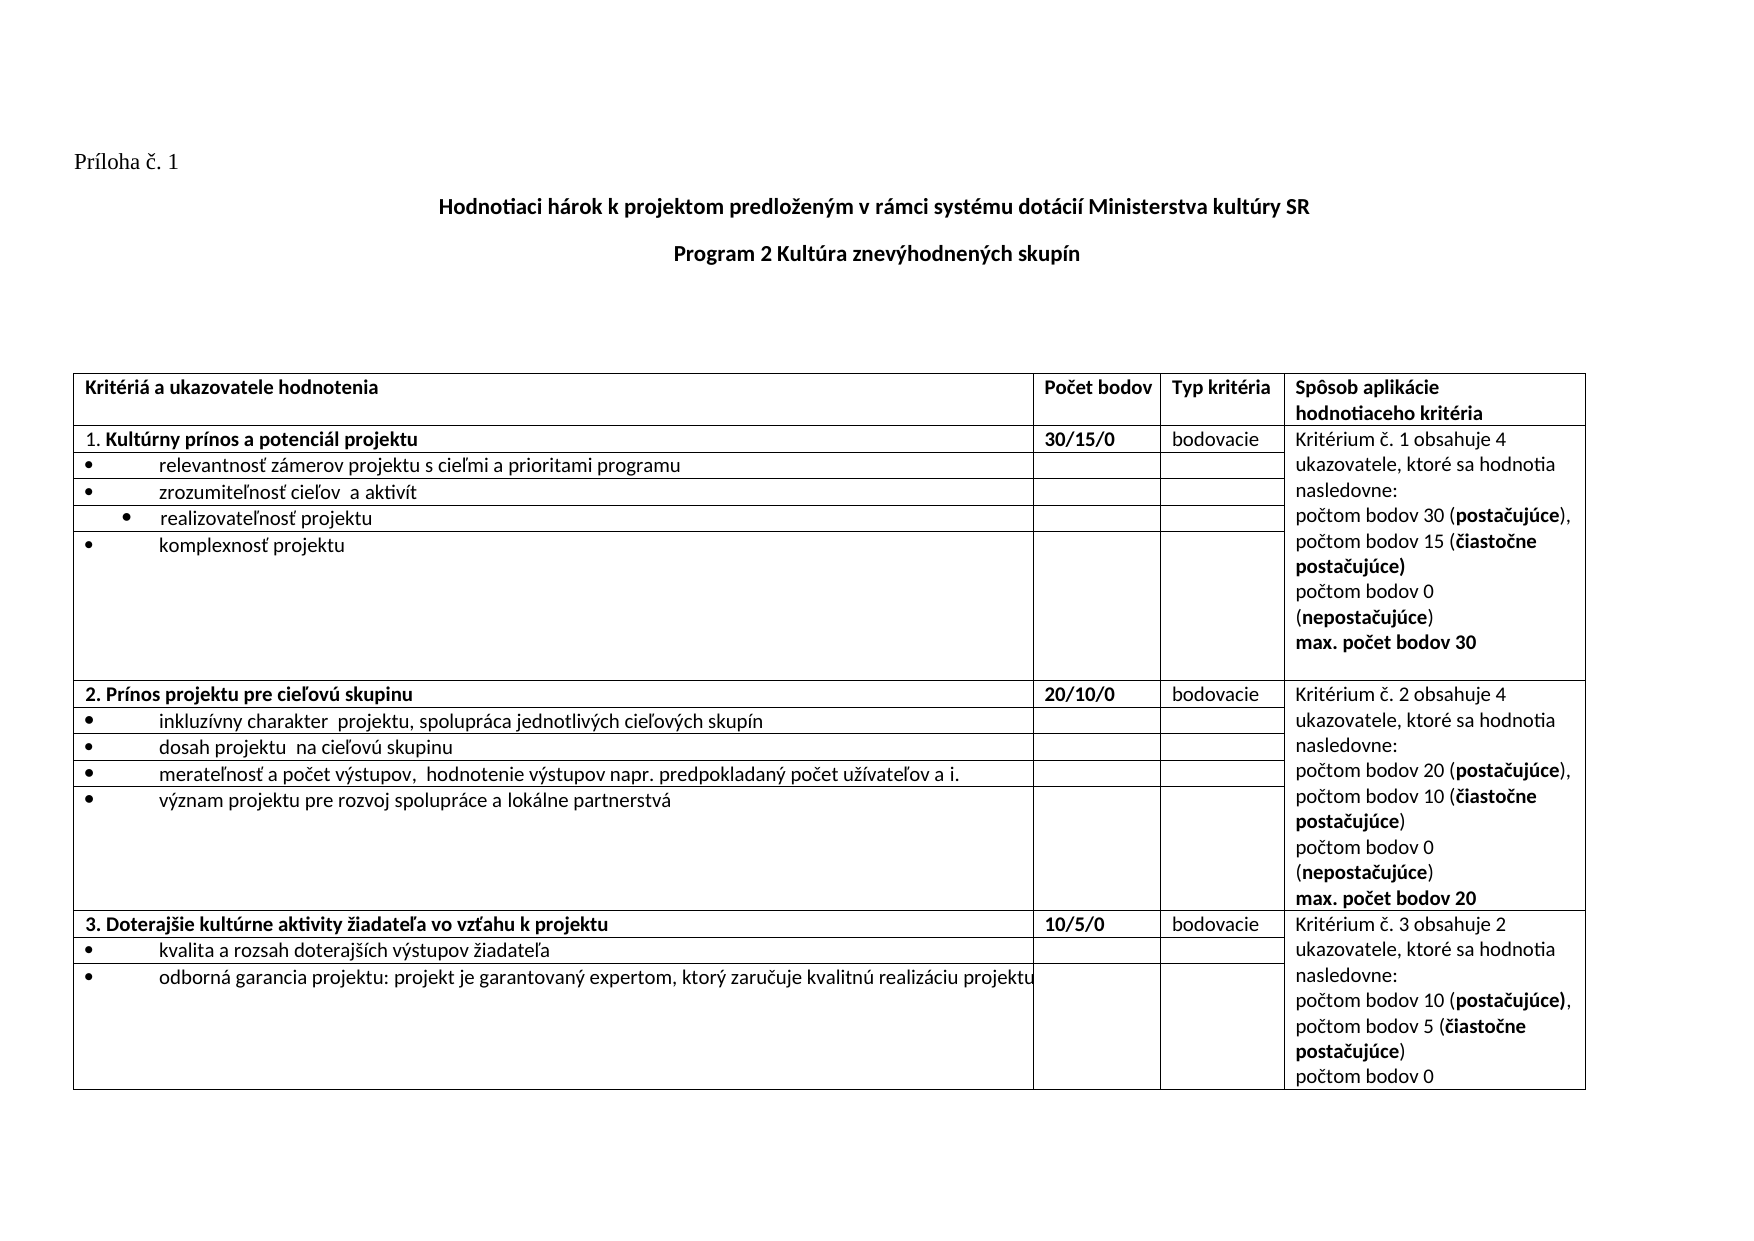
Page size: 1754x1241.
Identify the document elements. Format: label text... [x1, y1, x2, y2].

table_header Počet bodov [1034, 374, 1160, 425]
text Program 2 Kultúra znevýhodnených skupín [74, 239, 1680, 267]
table_cell význam projektu pre rozvoj spolupráce a lokálne partnerstvá [74, 787, 1033, 910]
table_cell realizovateľnosť projektu [74, 506, 1033, 531]
table_cell [1161, 506, 1284, 531]
table_cell [1161, 708, 1284, 733]
table_cell inkluzívny charakter projektu, spolupráca jednotlivých cieľových skupín [74, 708, 1033, 733]
table_cell [1161, 761, 1284, 786]
table_cell [1161, 453, 1284, 478]
table_cell 3. Doterajšie kultúrne aktivity žiadateľa vo vzťahu k projektu [74, 911, 1033, 937]
table_cell [1034, 532, 1160, 680]
table_cell Kritérium č. 3 obsahuje 2 ukazovatele, ktoré sa hodnotia nasledovne: počtom bodov 10 (postačujúce), počtom bodov 5 (čiastočne postačujúce) počtom bodov 0 (nepostačujúce) max. počet bodov 10 [1285, 911, 1585, 1089]
table_cell komplexnosť projektu [74, 532, 1033, 680]
table_cell [1034, 453, 1160, 478]
table_cell [1161, 479, 1284, 504]
table_cell relevantnosť zámerov projektu s cieľmi a prioritami programu [74, 453, 1033, 478]
table_cell dosah projektu na cieľovú skupinu [74, 734, 1033, 760]
table_cell [1034, 964, 1160, 1089]
table_cell bodovacie [1161, 681, 1284, 707]
table_cell 2. Prínos projektu pre cieľovú skupinu [74, 681, 1033, 707]
table_cell Kritérium č. 2 obsahuje 4 ukazovatele, ktoré sa hodnotia nasledovne: počtom bodov 20 (postačujúce), počtom bodov 10 (čiastočne postačujúce) počtom bodov 0 (nepostačujúce) max. počet bodov 20 [1285, 681, 1585, 910]
table_cell [1161, 938, 1284, 963]
text Hodnotiaci hárok k projektom predloženým v rámci systému dotácií Ministerstva kultúry SR [74, 192, 1680, 221]
table_cell bodovacie [1161, 426, 1284, 452]
table_cell [1034, 734, 1160, 760]
table_cell Kritérium č. 1 obsahuje 4 ukazovatele, ktoré sa hodnotia nasledovne: počtom bodov 30 (postačujúce), počtom bodov 15 (čiastočne postačujúce) počtom bodov 0 (nepostačujúce) max. počet bodov 30 [1285, 426, 1585, 680]
table_cell [1161, 787, 1284, 910]
table_cell 10/5/0 [1034, 911, 1160, 937]
table_cell merateľnosť a počet výstupov, hodnotenie výstupov napr. predpokladaný počet užívateľov a i. [74, 761, 1033, 786]
table_header Spôsob aplikácie hodnotiaceho kritéria [1285, 374, 1585, 425]
table_cell [1034, 506, 1160, 531]
text Príloha č. 1 [74, 148, 1680, 174]
table_cell [1161, 532, 1284, 680]
table_cell [1034, 761, 1160, 786]
table_cell 20/10/0 [1034, 681, 1160, 707]
table_cell zrozumiteľnosť cieľov a aktivít [74, 479, 1033, 504]
table_cell [1034, 479, 1160, 504]
table_header Kritériá a ukazovatele hodnotenia [74, 374, 1033, 425]
table_cell [1034, 787, 1160, 910]
table_header Typ kritéria [1161, 374, 1284, 425]
table_cell bodovacie [1161, 911, 1284, 937]
table_cell [1034, 708, 1160, 733]
table_cell 30/15/0 [1034, 426, 1160, 452]
table_cell [1161, 734, 1284, 760]
table_cell 1. Kultúrny prínos a potenciál projektu [74, 426, 1033, 452]
table_cell [1161, 964, 1284, 1089]
table_cell [1034, 938, 1160, 963]
table_cell kvalita a rozsah doterajších výstupov žiadateľa [74, 938, 1033, 963]
table_cell odborná garancia projektu: projekt je garantovaný expertom, ktorý zaručuje kvalitnú realizáciu projektu [74, 964, 1033, 1089]
